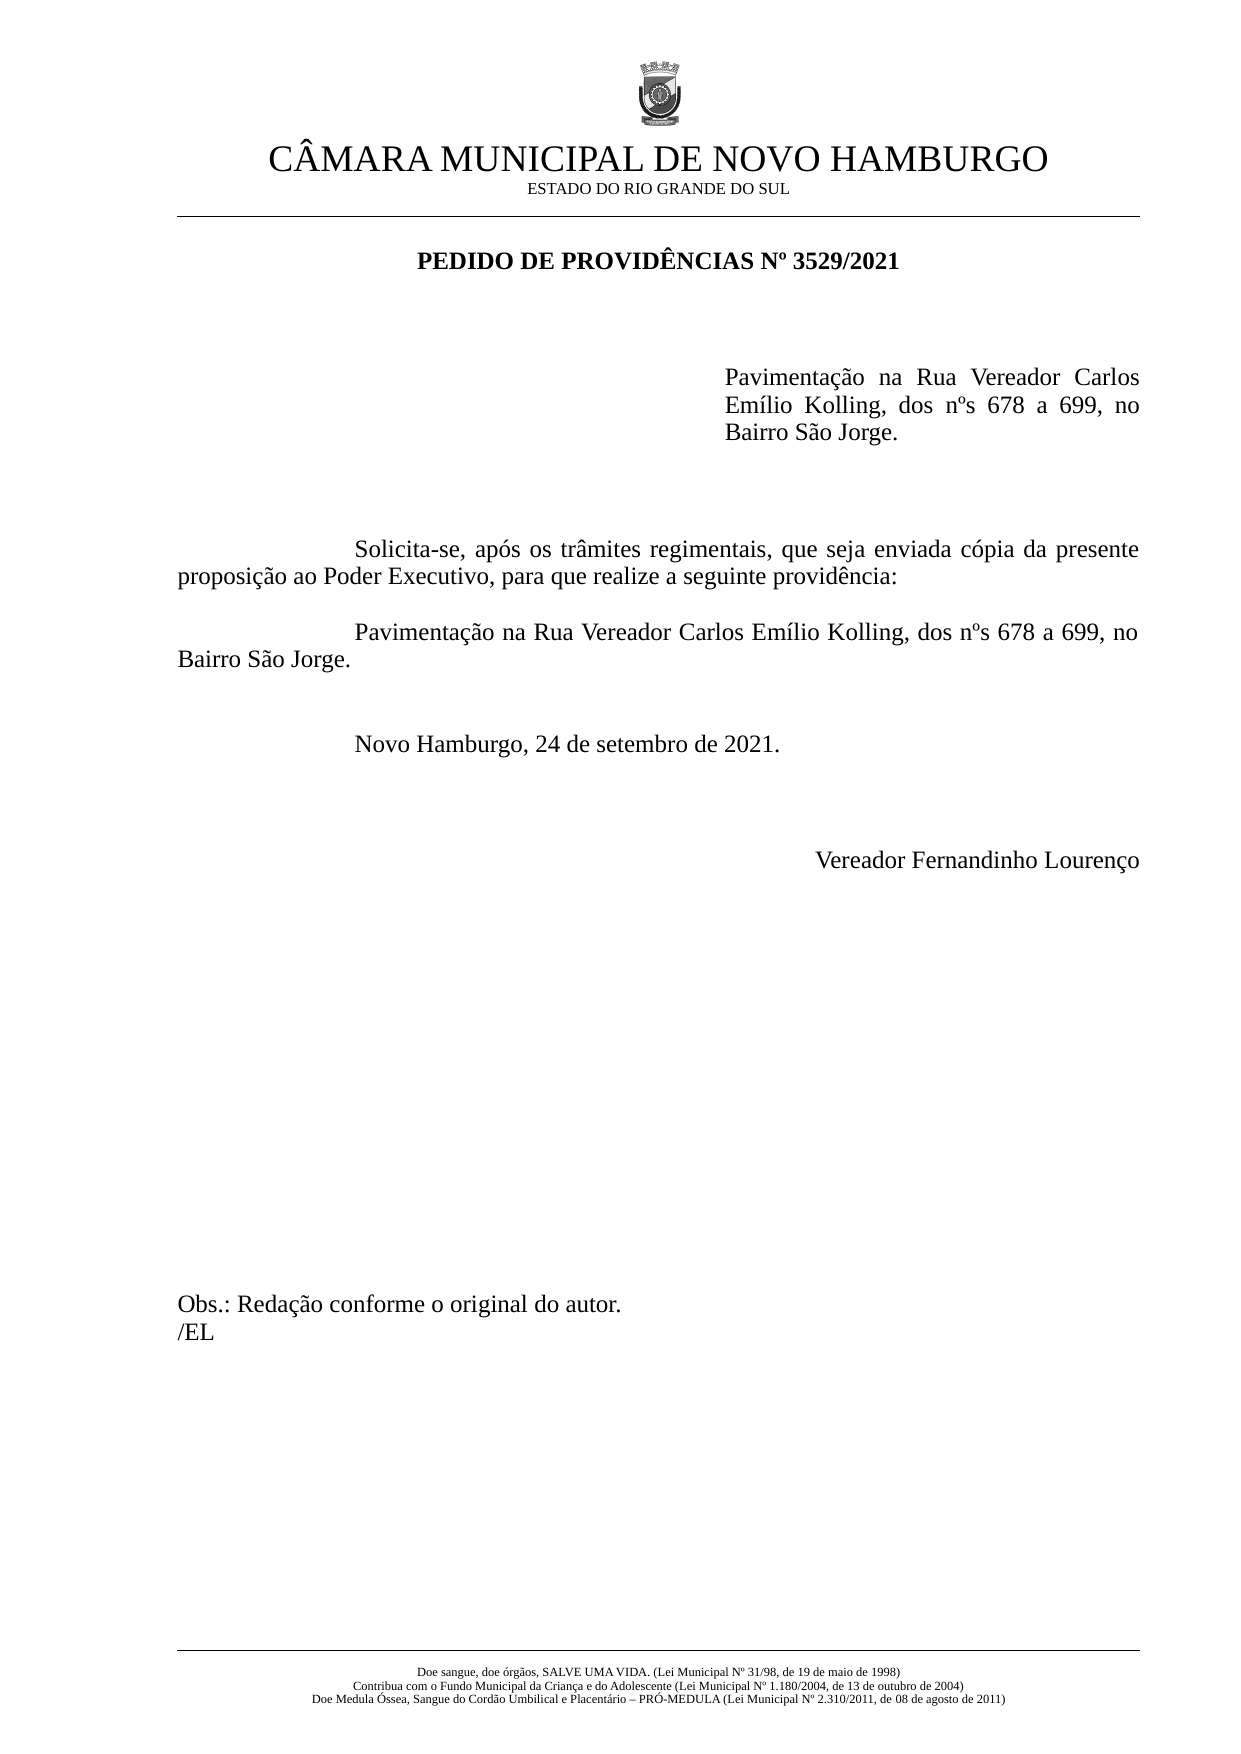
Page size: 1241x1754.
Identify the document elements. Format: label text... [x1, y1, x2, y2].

text Vereador Fernandinho Lourenço [649, 847, 1140, 874]
text Solicita-se, após os trâmites regimentais, que seja enviada cópia da presente proposição ao Poder Executivo, para que realize a seguinte providência: [177, 535, 1140, 590]
text Obs.: Redação conforme o original do autor. [177, 1290, 1140, 1318]
list Pavimentação na Rua Vereador Carlos Emílio Kolling, dos nºs 678 a 699, no Bairro São Jorge. [687, 363, 1140, 446]
text Pavimentação na Rua Vereador Carlos Emílio Kolling, dos nºs 678 a 699, no Bairro São Jorge. [177, 618, 1140, 673]
text /EL [177, 1318, 1140, 1345]
text PEDIDO DE PROVIDÊNCIAS Nº 3529/2021 [177, 247, 1140, 274]
text Novo Hamburgo, 24 de setembro de 2021. [177, 730, 1140, 758]
